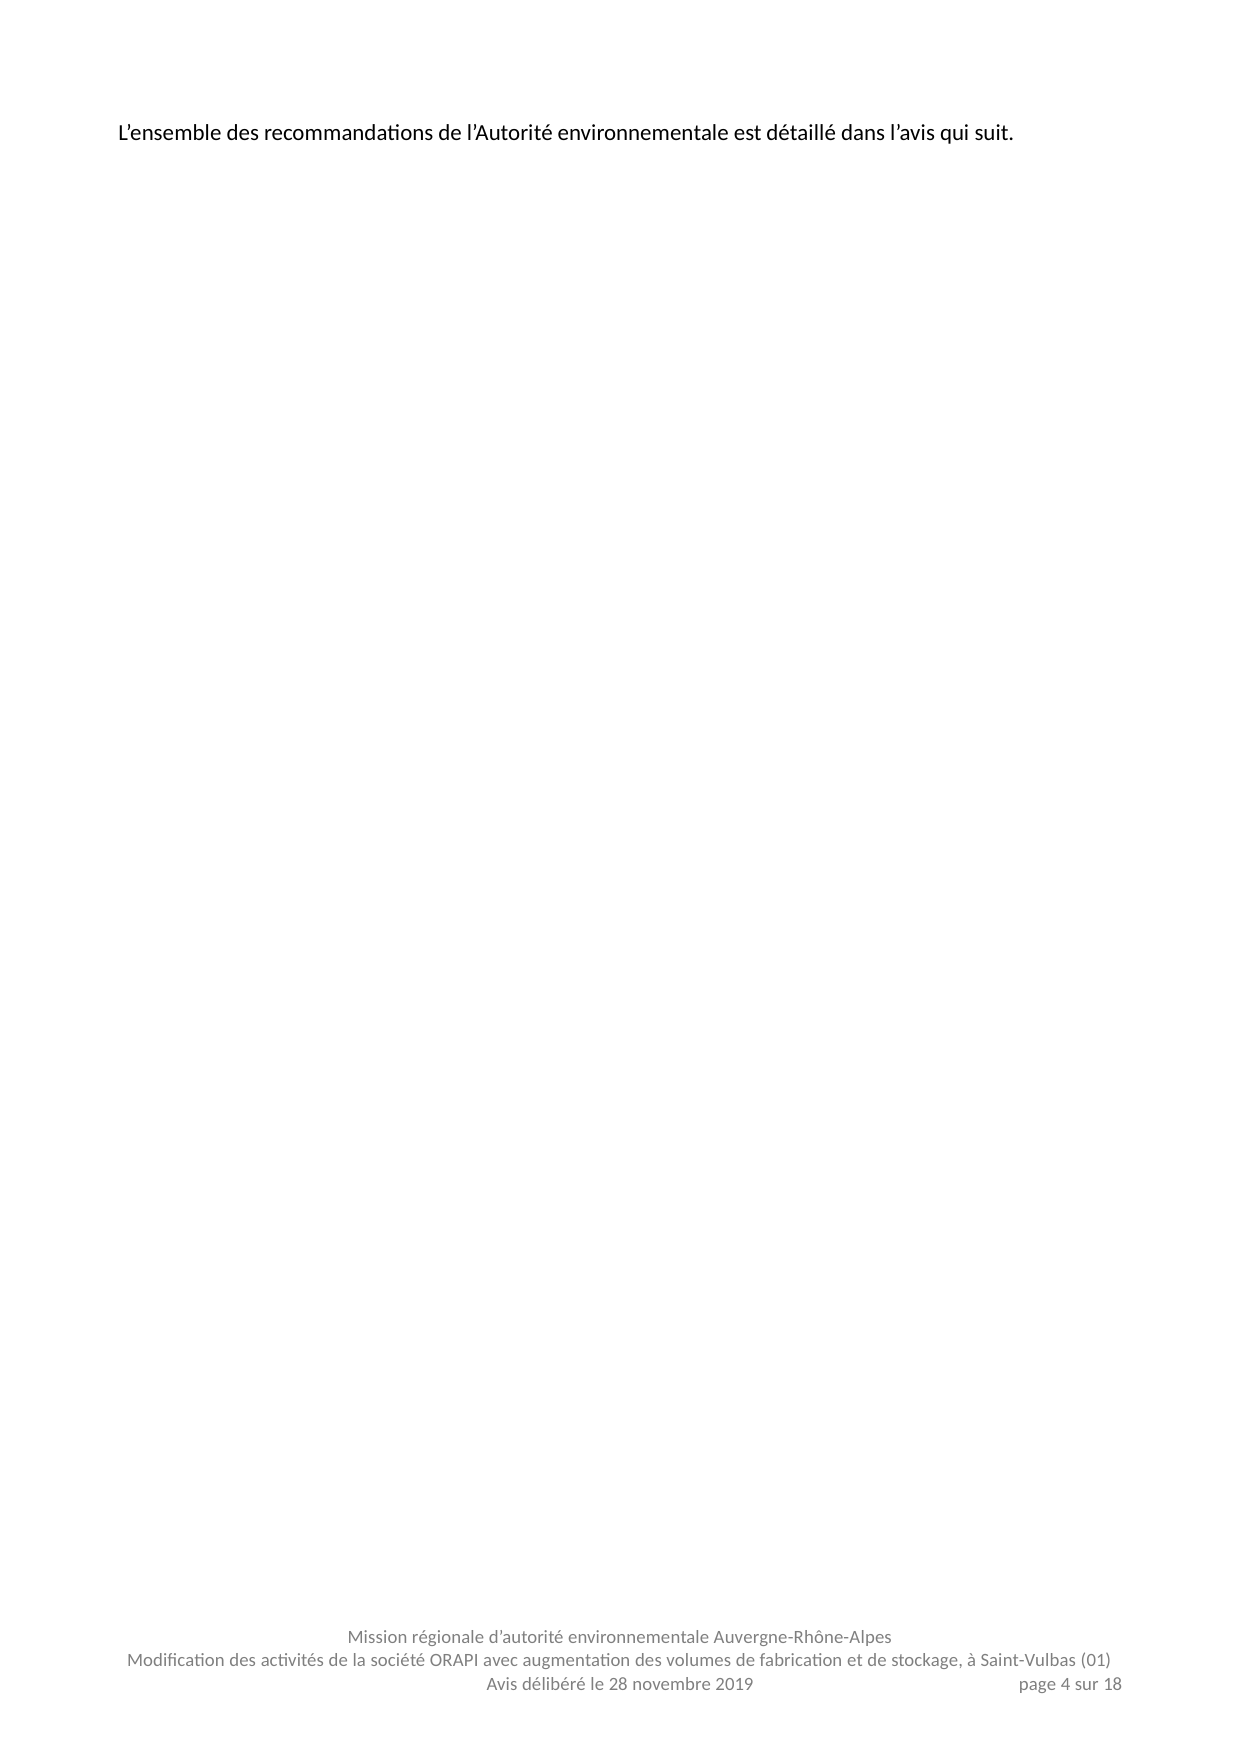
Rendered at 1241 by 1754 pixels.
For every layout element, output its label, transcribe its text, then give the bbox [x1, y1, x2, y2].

text L’ensemble des recommandations de l’Autorité environnementale est détaillé dans l’avis qui suit. [118, 118, 1122, 147]
